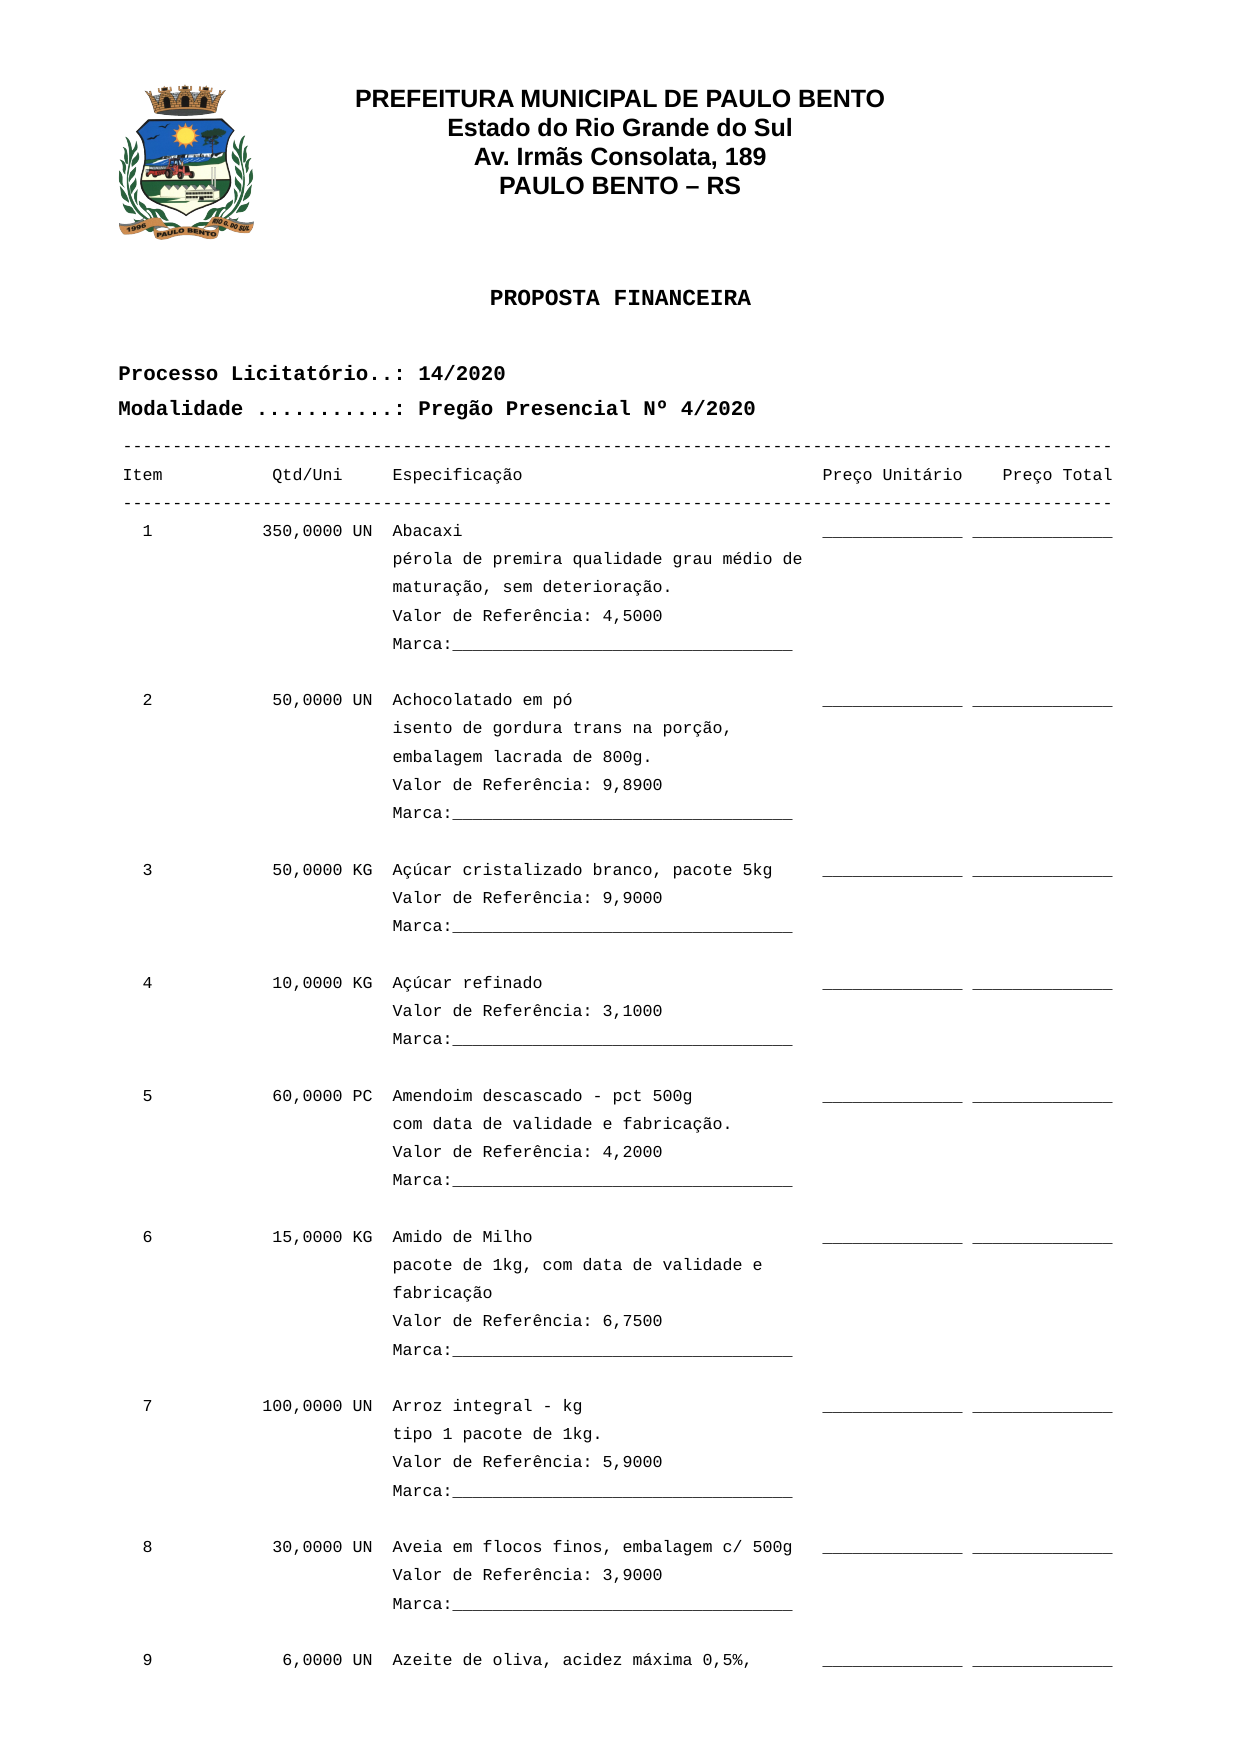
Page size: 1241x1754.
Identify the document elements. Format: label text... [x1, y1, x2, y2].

text Processo Licitatório..: 14/2020 [118, 363, 1122, 386]
text Modalidade ...........: Pregão Presencial Nº 4/2020 [118, 398, 1122, 422]
text --------------------------------------------------------------------------------------------------- Item Qtd/Uni Especificação Preço Unitário Preço Total --------------------------------------------------------------------------------------------------- 1 350,0000 UN Abacaxi ______________ ______________ pérola de premira qualidade grau médio de maturação, sem deterioração. Valor de Referência: 4,5000 Marca:__________________________________ 2 50,0000 UN Achocolatado em pó ______________ ______________ isento de gordura trans na porção, embalagem lacrada de 800g. Valor de Referência: 9,8900 Marca:__________________________________ 3 50,0000 KG Açúcar cristalizado branco, pacote 5kg ______________ ______________ Valor de Referência: 9,9000 Marca:__________________________________ 4 10,0000 KG Açúcar refinado ______________ ______________ Valor de Referência: 3,1000 Marca:__________________________________ 5 60,0000 PC Amendoim descascado - pct 500g ______________ ______________ com data de validade e fabricação. Valor de Referência: 4,2000 Marca:__________________________________ 6 15,0000 KG Amido de Milho ______________ ______________ pacote de 1kg, com data de validade e fabricação Valor de Referência: 6,7500 Marca:__________________________________ 7 100,0000 UN Arroz integral - kg ______________ ______________ tipo 1 pacote de 1kg. Valor de Referência: 5,9000 Marca:__________________________________ 8 30,0000 UN Aveia em flocos finos, embalagem c/ 500g ______________ ______________ Valor de Referência: 3,9000 Marca:__________________________________ 9 6,0000 UN Azeite de oliva, acidez máxima 0,5%, ______________ ______________ [118, 434, 1122, 1675]
text PROPOSTA FINANCEIRA [118, 286, 1122, 312]
picture [118, 84, 254, 240]
